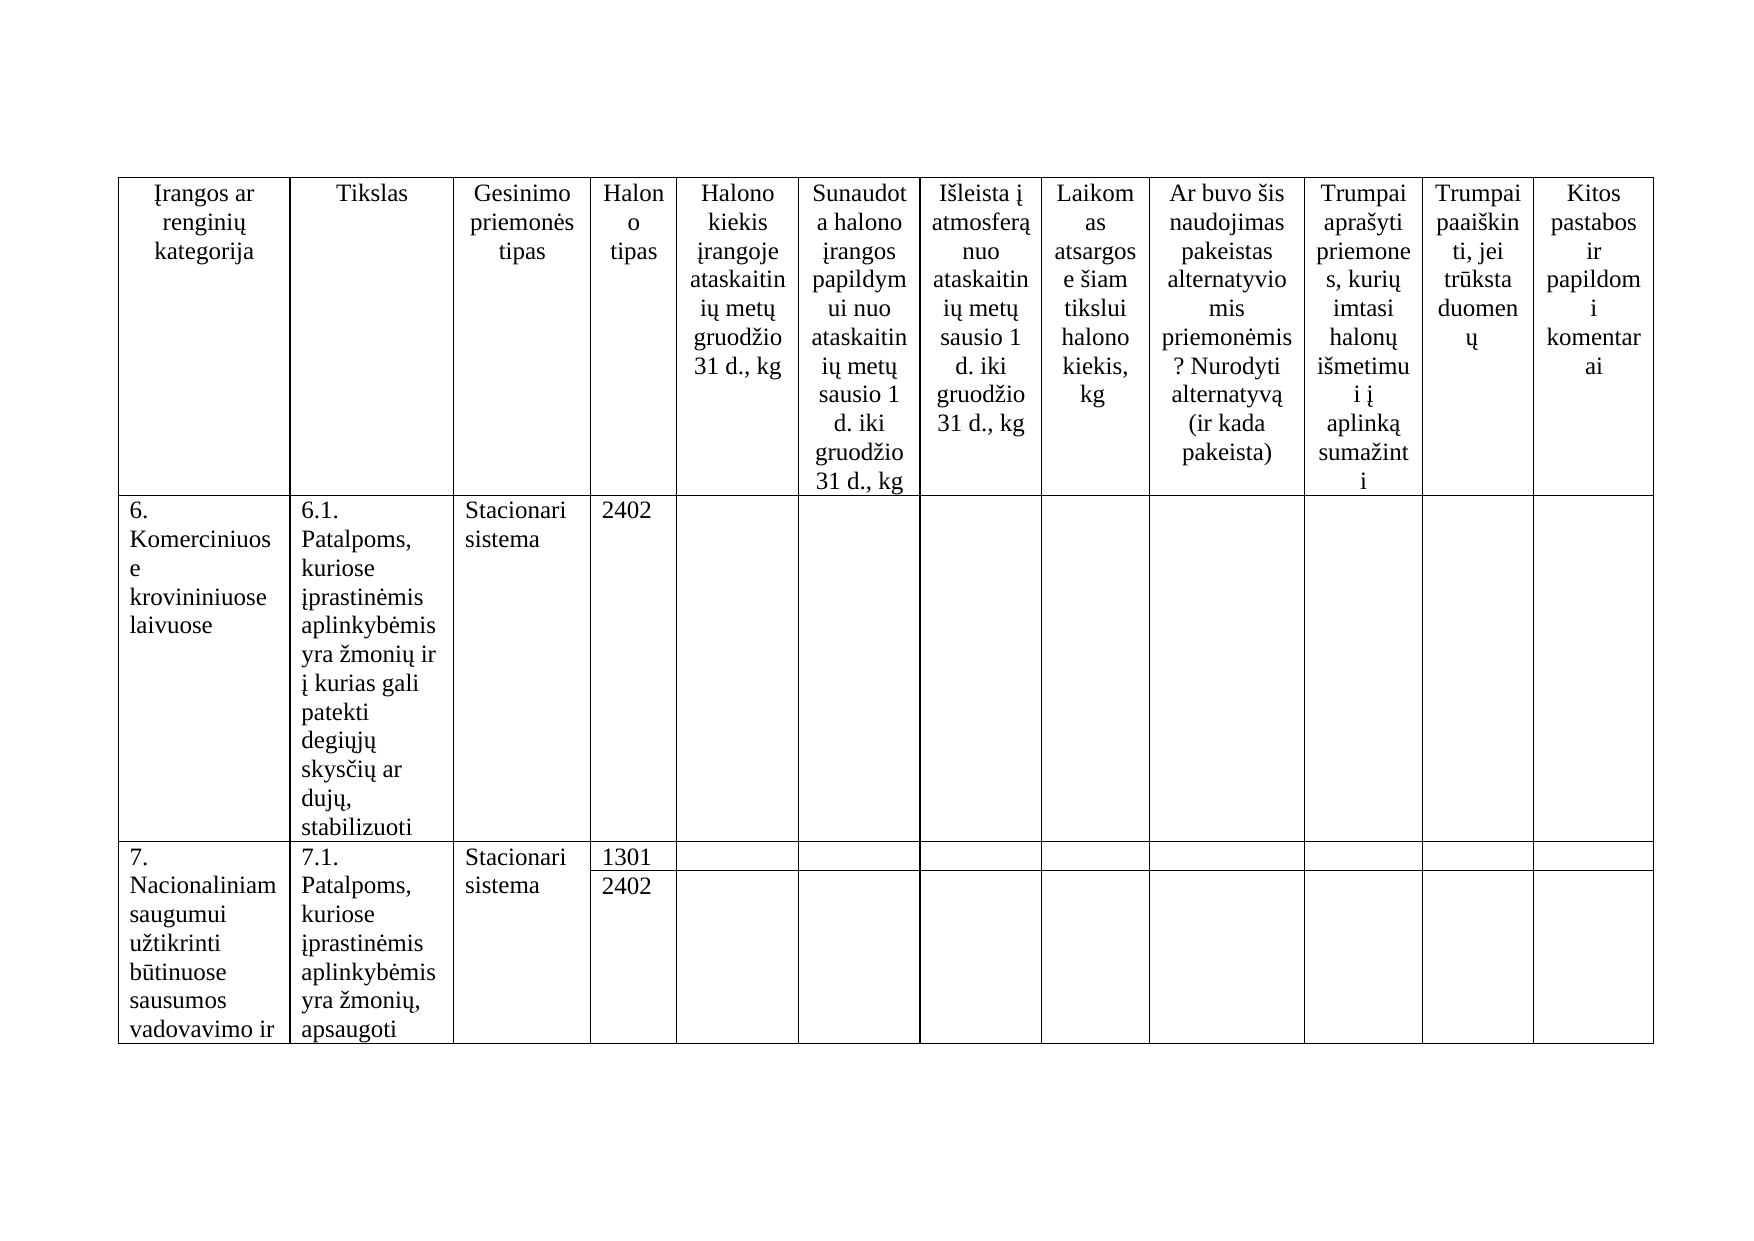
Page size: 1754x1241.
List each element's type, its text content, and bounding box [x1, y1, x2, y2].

table_cell 6.1. Patalpoms, kuriose įprastinėmis aplinkybėmis yra žmonių ir į kurias gali patekti degiųjų skysčių ar dujų, stabilizuoti [291, 496, 453, 841]
table_header Laikomas atsargose šiam tikslui halono kiekis, kg [1042, 178, 1149, 494]
table_cell [1042, 871, 1149, 1043]
table_header Gesinimo priemonės tipas [454, 178, 590, 494]
table_cell [921, 842, 1041, 870]
table_cell [677, 842, 798, 870]
table_cell [1534, 842, 1653, 870]
table_cell [799, 871, 919, 1043]
table_cell 2402 [591, 871, 676, 1043]
table_header Trumpai paaiškinti, jei trūksta duomenų [1423, 178, 1533, 494]
table_cell [1534, 871, 1653, 1043]
table_header Kitos pastabos ir papildomi komentarai [1534, 178, 1653, 494]
table_header Ar buvo šis naudojimas pakeistas alternatyviomis priemonėmis? Nurodyti alternatyvą (ir kada pakeista) [1150, 178, 1304, 494]
table_header Įrangos ar renginių kategorija [119, 178, 289, 494]
table_cell [799, 496, 919, 841]
table_cell [1423, 496, 1533, 841]
table_header Halono kiekis įrangoje ataskaitinių metų gruodžio 31 d., kg [677, 178, 798, 494]
table_cell 2402 [591, 496, 676, 841]
table_cell [1150, 842, 1304, 870]
table_cell 1301 [591, 842, 676, 870]
table_cell [1305, 842, 1422, 870]
table_header Halono tipas [591, 178, 676, 494]
table_cell Stacionari sistema [454, 496, 590, 841]
table_cell [1305, 496, 1422, 841]
table_header Tikslas [291, 178, 453, 494]
table_cell [1423, 842, 1533, 870]
table_cell [1150, 871, 1304, 1043]
table_cell [799, 842, 919, 870]
table_cell 7.1. Patalpoms, kuriose įprastinėmis aplinkybėmis yra žmonių, apsaugoti [291, 842, 453, 1043]
table_cell [1305, 871, 1422, 1043]
table_cell [1042, 496, 1149, 841]
table_cell [921, 871, 1041, 1043]
table_cell 6. Komerciniuose krovininiuose laivuose [119, 496, 289, 841]
table_cell [677, 496, 798, 841]
table_cell [1042, 842, 1149, 870]
table_cell [921, 496, 1041, 841]
table_header Sunaudota halono įrangos papildymui nuo ataskaitinių metų sausio 1 d. iki gruodžio 31 d., kg [799, 178, 919, 494]
table_cell [1534, 496, 1653, 841]
table_cell [1423, 871, 1533, 1043]
table_cell 7. Nacionaliniam saugumui užtikrinti būtinuose sausumos vadovavimo ir [119, 842, 289, 1043]
table_cell Stacionari sistema [454, 842, 590, 1043]
table_cell [677, 871, 798, 1043]
table_header Išleista į atmosferą nuo ataskaitinių metų sausio 1 d. iki gruodžio 31 d., kg [921, 178, 1041, 494]
table_header Trumpai aprašyti priemones, kurių imtasi halonų išmetimui į aplinką sumažinti [1305, 178, 1422, 494]
table_cell [1150, 496, 1304, 841]
